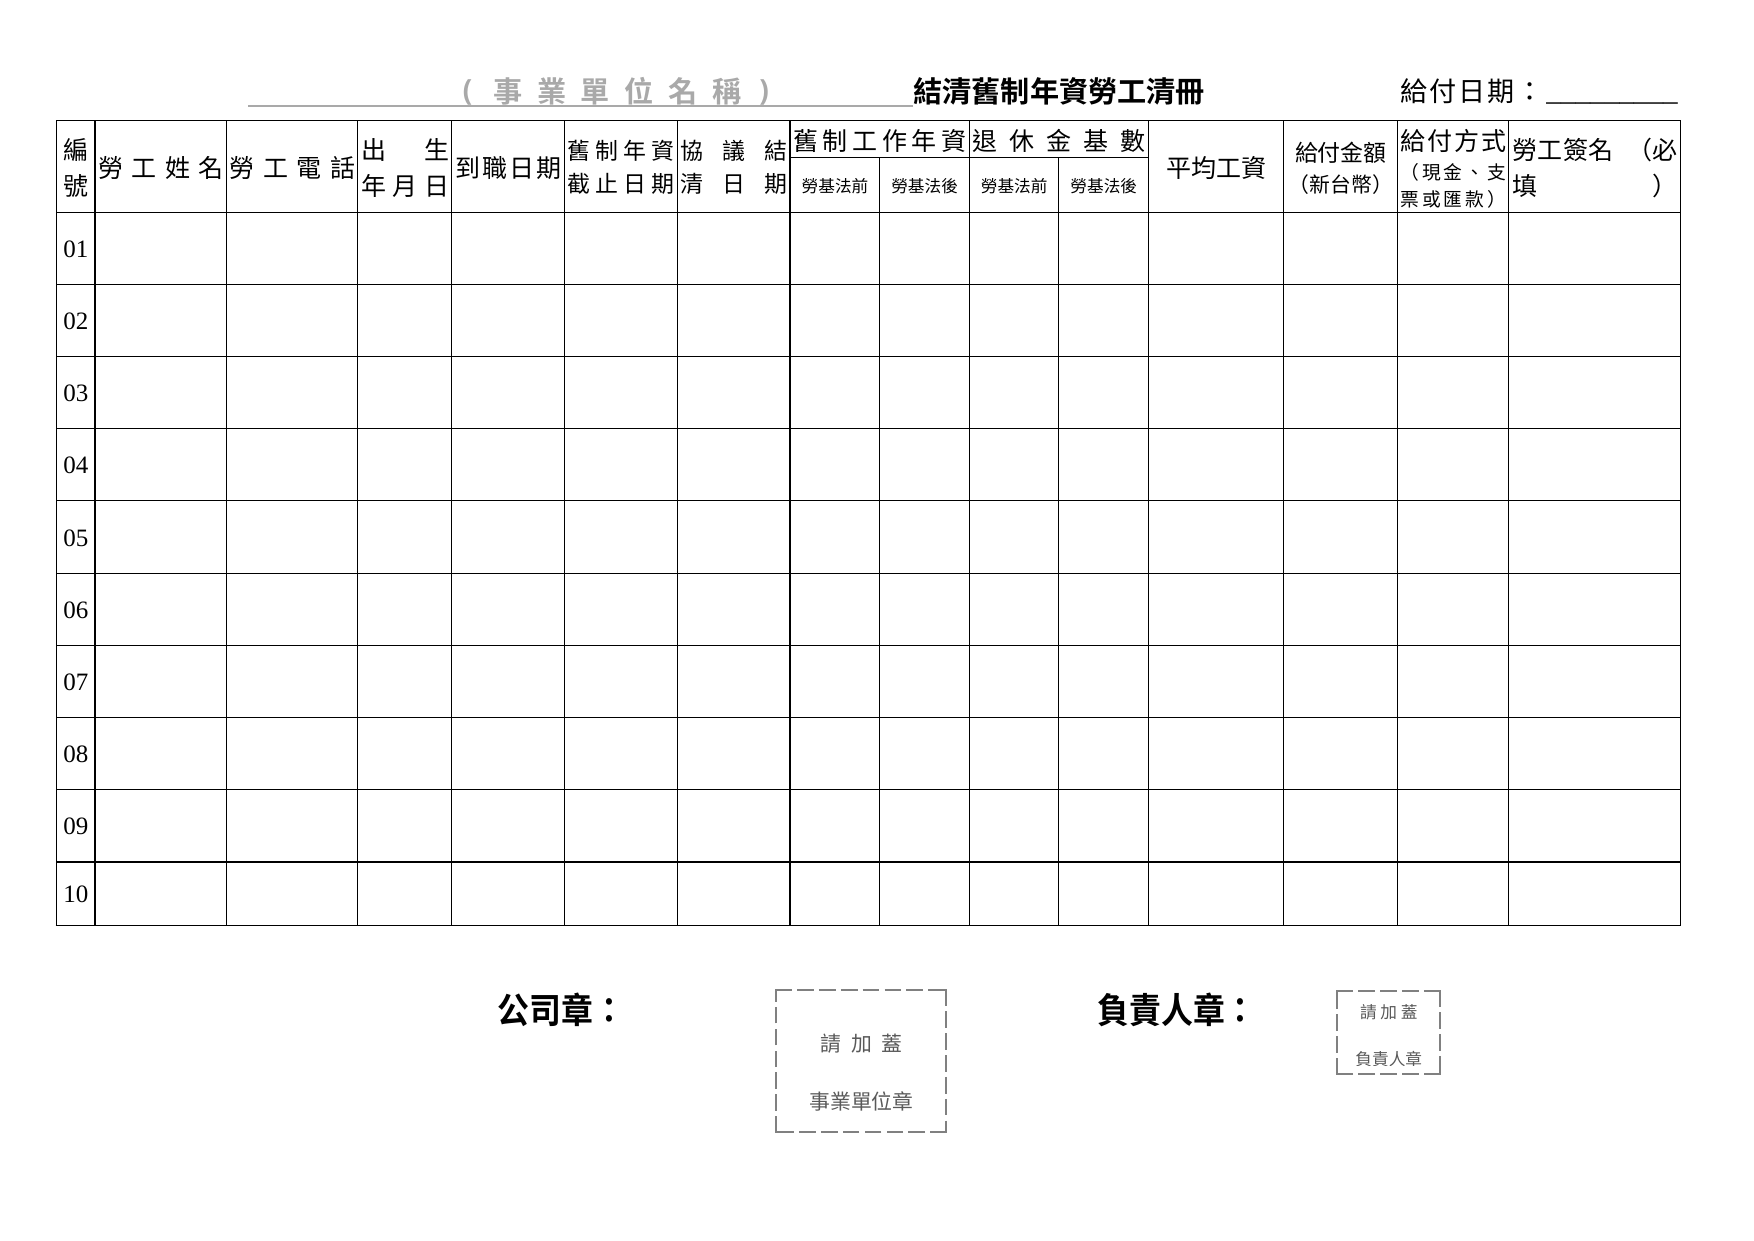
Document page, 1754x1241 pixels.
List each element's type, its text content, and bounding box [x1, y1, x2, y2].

table_cell [678, 574, 789, 645]
table_cell [1059, 429, 1148, 500]
table_cell [358, 429, 451, 500]
table_cell [452, 285, 564, 356]
table_cell [1509, 790, 1680, 861]
table_cell [1509, 429, 1680, 500]
table_cell 勞工姓名 [96, 121, 226, 212]
table_cell [1398, 574, 1508, 645]
table_cell [96, 863, 226, 925]
text 請 加 蓋 [1353, 999, 1424, 1023]
table_cell [565, 429, 677, 500]
table_cell [565, 718, 677, 789]
table_cell [880, 429, 969, 500]
table_cell [678, 213, 789, 284]
table_cell [565, 285, 677, 356]
table_cell [452, 213, 564, 284]
table_cell [1398, 429, 1508, 500]
table_cell [452, 429, 564, 500]
table_cell [358, 357, 451, 428]
table_cell [358, 790, 451, 861]
table_cell [1059, 574, 1148, 645]
table_cell [880, 646, 969, 717]
table_cell [1149, 357, 1283, 428]
table_cell [227, 718, 357, 789]
table_cell [1059, 646, 1148, 717]
table_cell [1149, 501, 1283, 573]
table_cell [96, 790, 226, 861]
table_cell [880, 574, 969, 645]
table_cell [1284, 501, 1397, 573]
table_cell [678, 646, 789, 717]
table_cell [96, 357, 226, 428]
table_cell 勞基法前 [791, 158, 879, 212]
table_cell [1509, 574, 1680, 645]
table_cell [1059, 501, 1148, 573]
table_cell [358, 646, 451, 717]
table_cell [1284, 790, 1397, 861]
table_cell [565, 863, 677, 925]
table_cell [1398, 790, 1508, 861]
table_cell [1149, 213, 1283, 284]
table_cell [96, 718, 226, 789]
table_cell [1149, 790, 1283, 861]
table_cell [791, 863, 879, 925]
table_cell 退休金基數 [970, 121, 1148, 157]
table_cell 勞基法後 [880, 158, 969, 212]
table_cell [1149, 863, 1283, 925]
text 請 加 蓋 [792, 1027, 930, 1057]
table_cell [1284, 429, 1397, 500]
table_cell [1149, 285, 1283, 356]
table_cell [970, 718, 1058, 789]
table_cell [1398, 718, 1508, 789]
table_cell [678, 501, 789, 573]
table_cell [1149, 429, 1283, 500]
table_cell [565, 501, 677, 573]
table_cell 勞基法後 [1059, 158, 1148, 212]
table_cell [358, 213, 451, 284]
table_cell [452, 501, 564, 573]
table_cell [452, 718, 564, 789]
table_cell [678, 357, 789, 428]
table_cell [880, 357, 969, 428]
table_cell [227, 863, 357, 925]
table_cell [1059, 863, 1148, 925]
table_cell [1509, 357, 1680, 428]
table_cell [1059, 213, 1148, 284]
table_cell [880, 863, 969, 925]
table_cell [1398, 285, 1508, 356]
table_cell [1284, 863, 1397, 925]
table_cell [970, 357, 1058, 428]
table_cell [970, 429, 1058, 500]
table_cell 10 [57, 863, 94, 925]
table_cell [970, 790, 1058, 861]
table_cell 勞工簽名 （必填） [1509, 121, 1680, 212]
table_cell 01 [57, 213, 94, 284]
table_cell 勞基法前 [970, 158, 1058, 212]
table_cell [227, 213, 357, 284]
table_cell [96, 429, 226, 500]
table_cell [678, 863, 789, 925]
table_cell [970, 501, 1058, 573]
table_cell [565, 790, 677, 861]
table_cell [227, 646, 357, 717]
table_cell [358, 718, 451, 789]
table_cell [452, 574, 564, 645]
table_cell [565, 357, 677, 428]
table_cell [1059, 285, 1148, 356]
table_cell [1398, 501, 1508, 573]
table_cell 04 [57, 429, 94, 500]
table_cell 08 [57, 718, 94, 789]
table_cell [1149, 646, 1283, 717]
table_cell 協議結 清日期 [678, 121, 789, 212]
table_cell 給付方式（現金、支 票或匯款） [1398, 121, 1508, 212]
table_cell [358, 863, 451, 925]
table_cell [565, 574, 677, 645]
table_cell [96, 574, 226, 645]
text 負責人章 [1353, 1046, 1424, 1066]
table_cell 05 [57, 501, 94, 573]
table_cell [1509, 213, 1680, 284]
table_cell [96, 646, 226, 717]
table_cell [678, 285, 789, 356]
table_cell 編號 [57, 121, 94, 212]
table_cell [1398, 863, 1508, 925]
table_cell [970, 646, 1058, 717]
table_cell [1149, 718, 1283, 789]
table_cell [791, 285, 879, 356]
table_cell [227, 357, 357, 428]
table_cell [96, 285, 226, 356]
table_cell [358, 501, 451, 573]
table_cell [1059, 357, 1148, 428]
table_cell 到職日期 [452, 121, 564, 212]
table_cell [678, 790, 789, 861]
table_header 給付日期：_________ [1397, 59, 1680, 120]
table_cell [227, 790, 357, 861]
table_cell [96, 501, 226, 573]
table_cell [791, 429, 879, 500]
table_cell 平均工資 [1149, 121, 1283, 212]
table_cell [1284, 574, 1397, 645]
table_cell [970, 213, 1058, 284]
table_cell [1398, 357, 1508, 428]
table_cell [1149, 574, 1283, 645]
table_cell [1284, 718, 1397, 789]
table_cell [1509, 646, 1680, 717]
table_cell [880, 718, 969, 789]
table_cell [227, 501, 357, 573]
table_cell [791, 574, 879, 645]
table_cell 07 [57, 646, 94, 717]
table_cell 給付金額（新台幣） [1284, 121, 1397, 212]
table_cell [791, 646, 879, 717]
table_cell [678, 429, 789, 500]
table_cell 09 [57, 790, 94, 861]
table_cell [227, 285, 357, 356]
table_cell [880, 790, 969, 861]
table_cell [1284, 285, 1397, 356]
table_cell [1509, 501, 1680, 573]
table_cell [565, 213, 677, 284]
table_cell 出生 年月日 [358, 121, 451, 212]
table_cell [227, 429, 357, 500]
table_cell [227, 574, 357, 645]
table_cell [452, 863, 564, 925]
table_cell [452, 790, 564, 861]
table_cell 舊制年資截止日期 [565, 121, 677, 212]
text 事業單位章 [792, 1086, 930, 1116]
table_cell 03 [57, 357, 94, 428]
table_cell [1509, 718, 1680, 789]
table_cell 06 [57, 574, 94, 645]
table_cell [791, 718, 879, 789]
table_cell 勞工電話 [227, 121, 357, 212]
table_cell [880, 501, 969, 573]
table_cell [1059, 790, 1148, 861]
table_cell [970, 863, 1058, 925]
table_cell [1398, 213, 1508, 284]
table_cell [880, 213, 969, 284]
table_cell 舊制工作年資 [791, 121, 969, 157]
table_cell [452, 646, 564, 717]
table_cell [791, 213, 879, 284]
table_cell [880, 285, 969, 356]
table_cell [358, 285, 451, 356]
text 公司章： 負責人章： [59, 986, 1695, 1034]
table_header ( 事 業 單 位 名 稱 ) 結清舊制年資勞工清冊 [56, 59, 1397, 120]
table_cell [1398, 646, 1508, 717]
table_cell [1509, 285, 1680, 356]
table_cell [565, 646, 677, 717]
table_cell [1284, 357, 1397, 428]
table_cell [791, 790, 879, 861]
table_cell [970, 574, 1058, 645]
table_cell [96, 213, 226, 284]
table_cell [678, 718, 789, 789]
table_cell [452, 357, 564, 428]
table_cell [1059, 718, 1148, 789]
table_cell [358, 574, 451, 645]
table_cell [1284, 646, 1397, 717]
table_cell [1284, 213, 1397, 284]
table_cell [791, 357, 879, 428]
table_cell 02 [57, 285, 94, 356]
table_cell [1509, 863, 1680, 925]
table_cell [791, 501, 879, 573]
table_cell [970, 285, 1058, 356]
